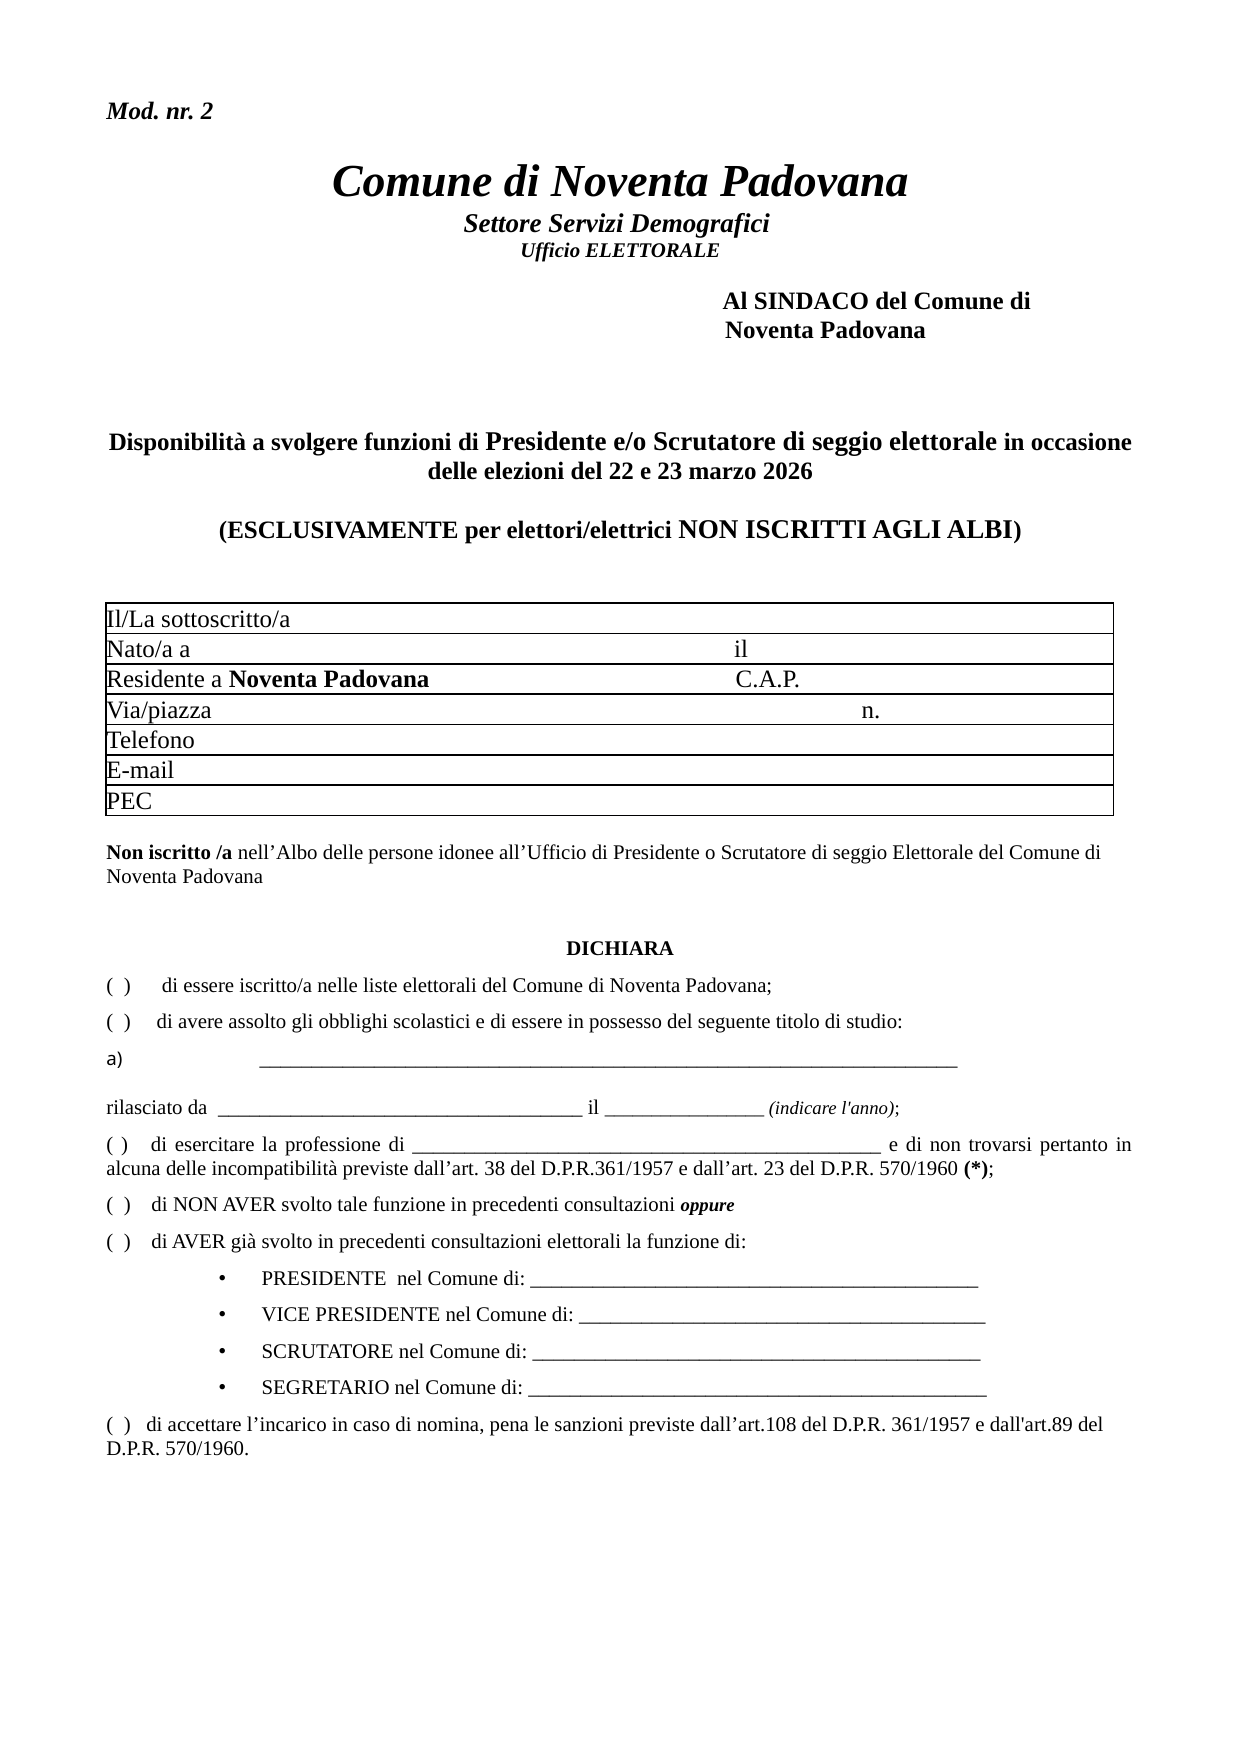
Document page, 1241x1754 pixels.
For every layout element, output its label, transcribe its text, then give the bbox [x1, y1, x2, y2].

text Al SINDACO del Comune di [106, 286, 1134, 315]
table_cell Residente a Noventa Padovana C.A.P. [107, 665, 1113, 693]
list VICE PRESIDENTE nel Comune di: _______________________________________ [219, 1302, 1134, 1326]
table_cell Via/piazza n. [107, 695, 1113, 723]
table_cell Nato/a a il [107, 634, 1113, 663]
text Disponibilità a svolgere funzioni di Presidente e/o Scrutatore di seggio elettorale in occasione delle elezioni del 22 e 23 marzo 2026 [106, 425, 1134, 485]
list SCRUTATORE nel Comune di: ___________________________________________ [219, 1338, 1134, 1363]
text ( ) di essere iscritto/a nelle liste elettorali del Comune di Noventa Padovana; [106, 973, 1134, 997]
list ___________________________________________________________________ rilasciato da ___________________________________ il _________________ (indicare l'anno); [106, 1046, 1134, 1119]
list SEGRETARIO nel Comune di: ____________________________________________ [219, 1375, 1134, 1399]
list ( ) di avere assolto gli obblighi scolastici e di essere in possesso del seguente titolo di studio: [71, 1009, 1134, 1033]
text (ESCLUSIVAMENTE per elettori/elettrici NON ISCRITTI AGLI ALBI) [106, 514, 1134, 545]
list ( ) di non aver svolto tale funzione in precedenti consultazioni oppure [71, 1192, 1134, 1216]
table_header Il/La sottoscritto/a [107, 604, 1113, 633]
list PRESIDENTE nel Comune di: ___________________________________________ [219, 1265, 1134, 1289]
table_cell PEC [107, 786, 1113, 814]
text ( ) di esercitare la professione di _____________________________________________ e di non trovarsi pertanto in alcuna delle incompatibilità previste dall’art. 38 del D.P.R.361/1957 e dall’art. 23 del D.P.R. 570/1960 (*); [106, 1132, 1134, 1180]
text ( ) di AVER già svolto in precedenti consultazioni elettorali la funzione di: [106, 1229, 1134, 1253]
text Settore Servizi Demografici [106, 207, 1134, 238]
table_cell E-mail [107, 756, 1113, 784]
text DICHIARA [106, 936, 1134, 960]
text ( ) di accettare l’incarico in caso di nomina, pena le sanzioni previste dall’art.108 del D.P.R. 361/1957 e dall'art.89 del D.P.R. 570/1960. [106, 1412, 1134, 1460]
table_cell Telefono [107, 725, 1113, 754]
text Ufficio ELETTORALE [106, 238, 1134, 262]
text Noventa Padovana [106, 315, 1134, 372]
text Mod. nr. 2 [106, 96, 1134, 125]
text Non iscritto /a nell’Albo delle persone idonee all’Ufficio di Presidente o Scrutatore di seggio Elettorale del Comune di Noventa Padovana [106, 840, 1134, 888]
text Comune di Noventa Padovana [106, 154, 1134, 207]
